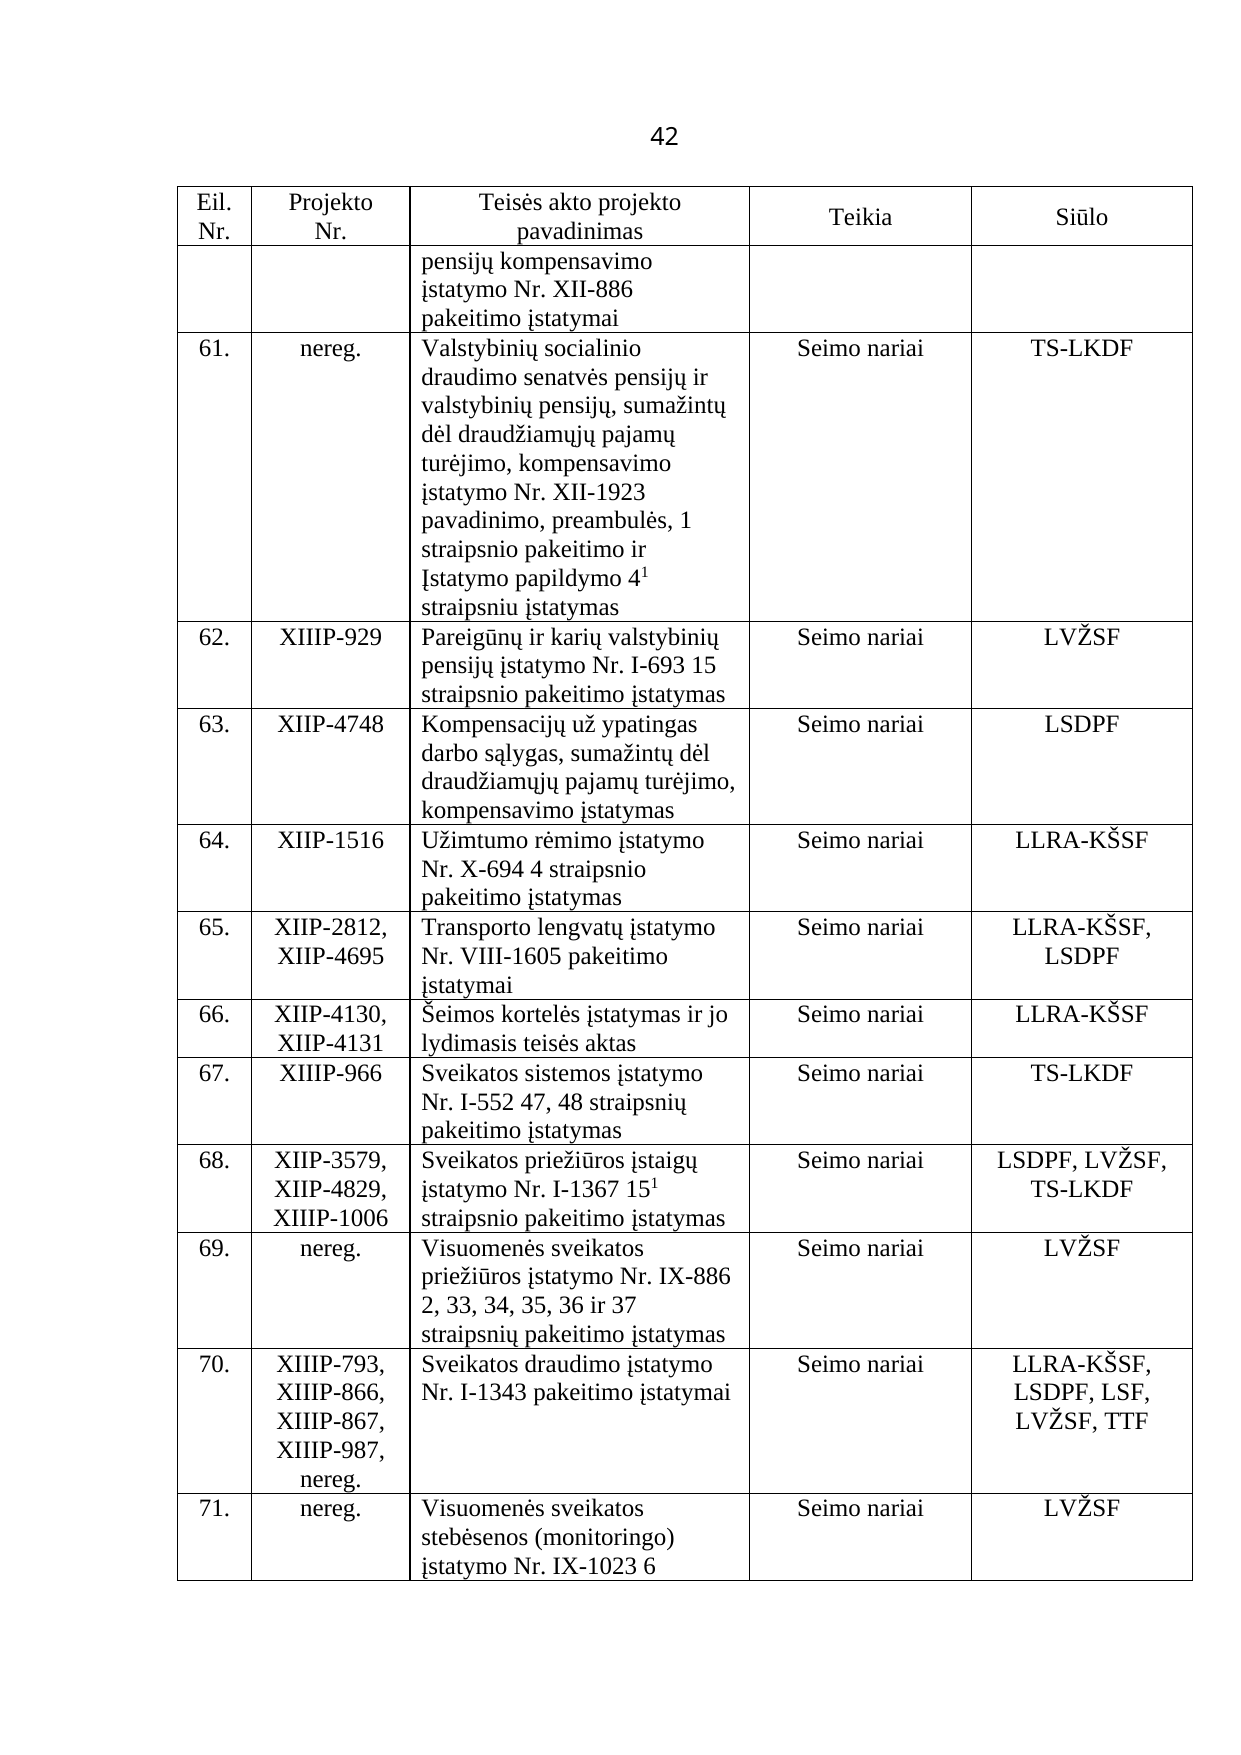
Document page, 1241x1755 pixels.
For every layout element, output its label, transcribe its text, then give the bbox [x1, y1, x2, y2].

table_cell Seimo nariai [750, 622, 971, 708]
table_cell Sveikatos priežiūros įstaigų įstatymo Nr. I-1367 151 straipsnio pakeitimo įstatymas [411, 1145, 749, 1232]
table_header Teisės akto projekto pavadinimas [411, 187, 749, 245]
table_cell XIIP-4748 [252, 709, 409, 824]
table_cell pensijų kompensavimo įstatymo Nr. XII-886 pakeitimo įstatymai [411, 246, 749, 332]
table_cell 65. [178, 912, 251, 998]
table_cell Seimo nariai [750, 1145, 971, 1232]
table_cell Seimo nariai [750, 825, 971, 911]
table_cell 64. [178, 825, 251, 911]
table_cell nereg. [252, 1233, 409, 1348]
table_cell 63. [178, 709, 251, 824]
table_cell 66. [178, 1000, 251, 1057]
table_cell LLRA-KŠSF, LSDPF [972, 912, 1192, 998]
table_cell nereg. [252, 333, 409, 621]
table_cell Užimtumo rėmimo įstatymo Nr. X-694 4 straipsnio pakeitimo įstatymas [411, 825, 749, 911]
table_cell XIIP-3579, XIIP-4829, XIIIP-1006 [252, 1145, 409, 1232]
table_cell [972, 246, 1192, 332]
table_cell 62. [178, 622, 251, 708]
table_cell TS-LKDF [972, 1058, 1192, 1144]
table_cell 61. [178, 333, 251, 621]
table_cell XIIIP-793, XIIIP-866, XIIIP-867, XIIIP-987, nereg. [252, 1349, 409, 1492]
table_cell 70. [178, 1349, 251, 1492]
table_cell nereg. [252, 1494, 409, 1580]
table_cell TS-LKDF [972, 333, 1192, 621]
table_cell [178, 246, 251, 332]
table_cell LLRA-KŠSF, LSDPF, LSF, LVŽSF, TTF [972, 1349, 1192, 1492]
table_cell 69. [178, 1233, 251, 1348]
table_cell Šeimos kortelės įstatymas ir jo lydimasis teisės aktas [411, 1000, 749, 1057]
table_cell Seimo nariai [750, 1494, 971, 1580]
table_cell Sveikatos draudimo įstatymo Nr. I-1343 pakeitimo įstatymai [411, 1349, 749, 1492]
table_cell XIIP-4130, XIIP-4131 [252, 1000, 409, 1057]
table_header Projekto Nr. [252, 187, 409, 245]
table_cell 71. [178, 1494, 251, 1580]
table_cell XIIP-2812, XIIP-4695 [252, 912, 409, 998]
table_header Siūlo [972, 187, 1192, 245]
table_header Teikia [750, 187, 971, 245]
table_header Eil. Nr. [178, 187, 251, 245]
table_cell Seimo nariai [750, 912, 971, 998]
table_cell 68. [178, 1145, 251, 1232]
table_cell Seimo nariai [750, 333, 971, 621]
table_cell LVŽSF [972, 1233, 1192, 1348]
table_cell LSDPF, LVŽSF, TS-LKDF [972, 1145, 1192, 1232]
table_cell XIIP-1516 [252, 825, 409, 911]
table_cell Seimo nariai [750, 709, 971, 824]
table_cell LVŽSF [972, 622, 1192, 708]
table_cell [750, 246, 971, 332]
table_cell Pareigūnų ir karių valstybinių pensijų įstatymo Nr. I-693 15 straipsnio pakeitimo įstatymas [411, 622, 749, 708]
table_cell Seimo nariai [750, 1233, 971, 1348]
table_cell Kompensacijų už ypatingas darbo sąlygas, sumažintų dėl draudžiamųjų pajamų turėjimo, kompensavimo įstatymas [411, 709, 749, 824]
table_cell Valstybinių socialinio draudimo senatvės pensijų ir valstybinių pensijų, sumažintų dėl draudžiamųjų pajamų turėjimo, kompensavimo įstatymo Nr. XII-1923 pavadinimo, preambulės, 1 straipsnio pakeitimo ir Įstatymo papildymo 41 straipsniu įstatymas [411, 333, 749, 621]
table_cell 67. [178, 1058, 251, 1144]
table_cell LLRA-KŠSF [972, 825, 1192, 911]
table_cell XIIIP-966 [252, 1058, 409, 1144]
table_cell Visuomenės sveikatos stebėsenos (monitoringo) įstatymo Nr. IX-1023 6 [411, 1494, 749, 1580]
table_cell [252, 246, 409, 332]
table_cell Seimo nariai [750, 1000, 971, 1057]
table_cell LLRA-KŠSF [972, 1000, 1192, 1057]
table_cell Transporto lengvatų įstatymo Nr. VIII-1605 pakeitimo įstatymai [411, 912, 749, 998]
table_cell Seimo nariai [750, 1349, 971, 1492]
table_cell LSDPF [972, 709, 1192, 824]
table_cell Seimo nariai [750, 1058, 971, 1144]
table_cell XIIIP-929 [252, 622, 409, 708]
table_cell LVŽSF [972, 1494, 1192, 1580]
table_cell Visuomenės sveikatos priežiūros įstatymo Nr. IX-886 2, 33, 34, 35, 36 ir 37 straipsnių pakeitimo įstatymas [411, 1233, 749, 1348]
table_cell Sveikatos sistemos įstatymo Nr. I-552 47, 48 straipsnių pakeitimo įstatymas [411, 1058, 749, 1144]
